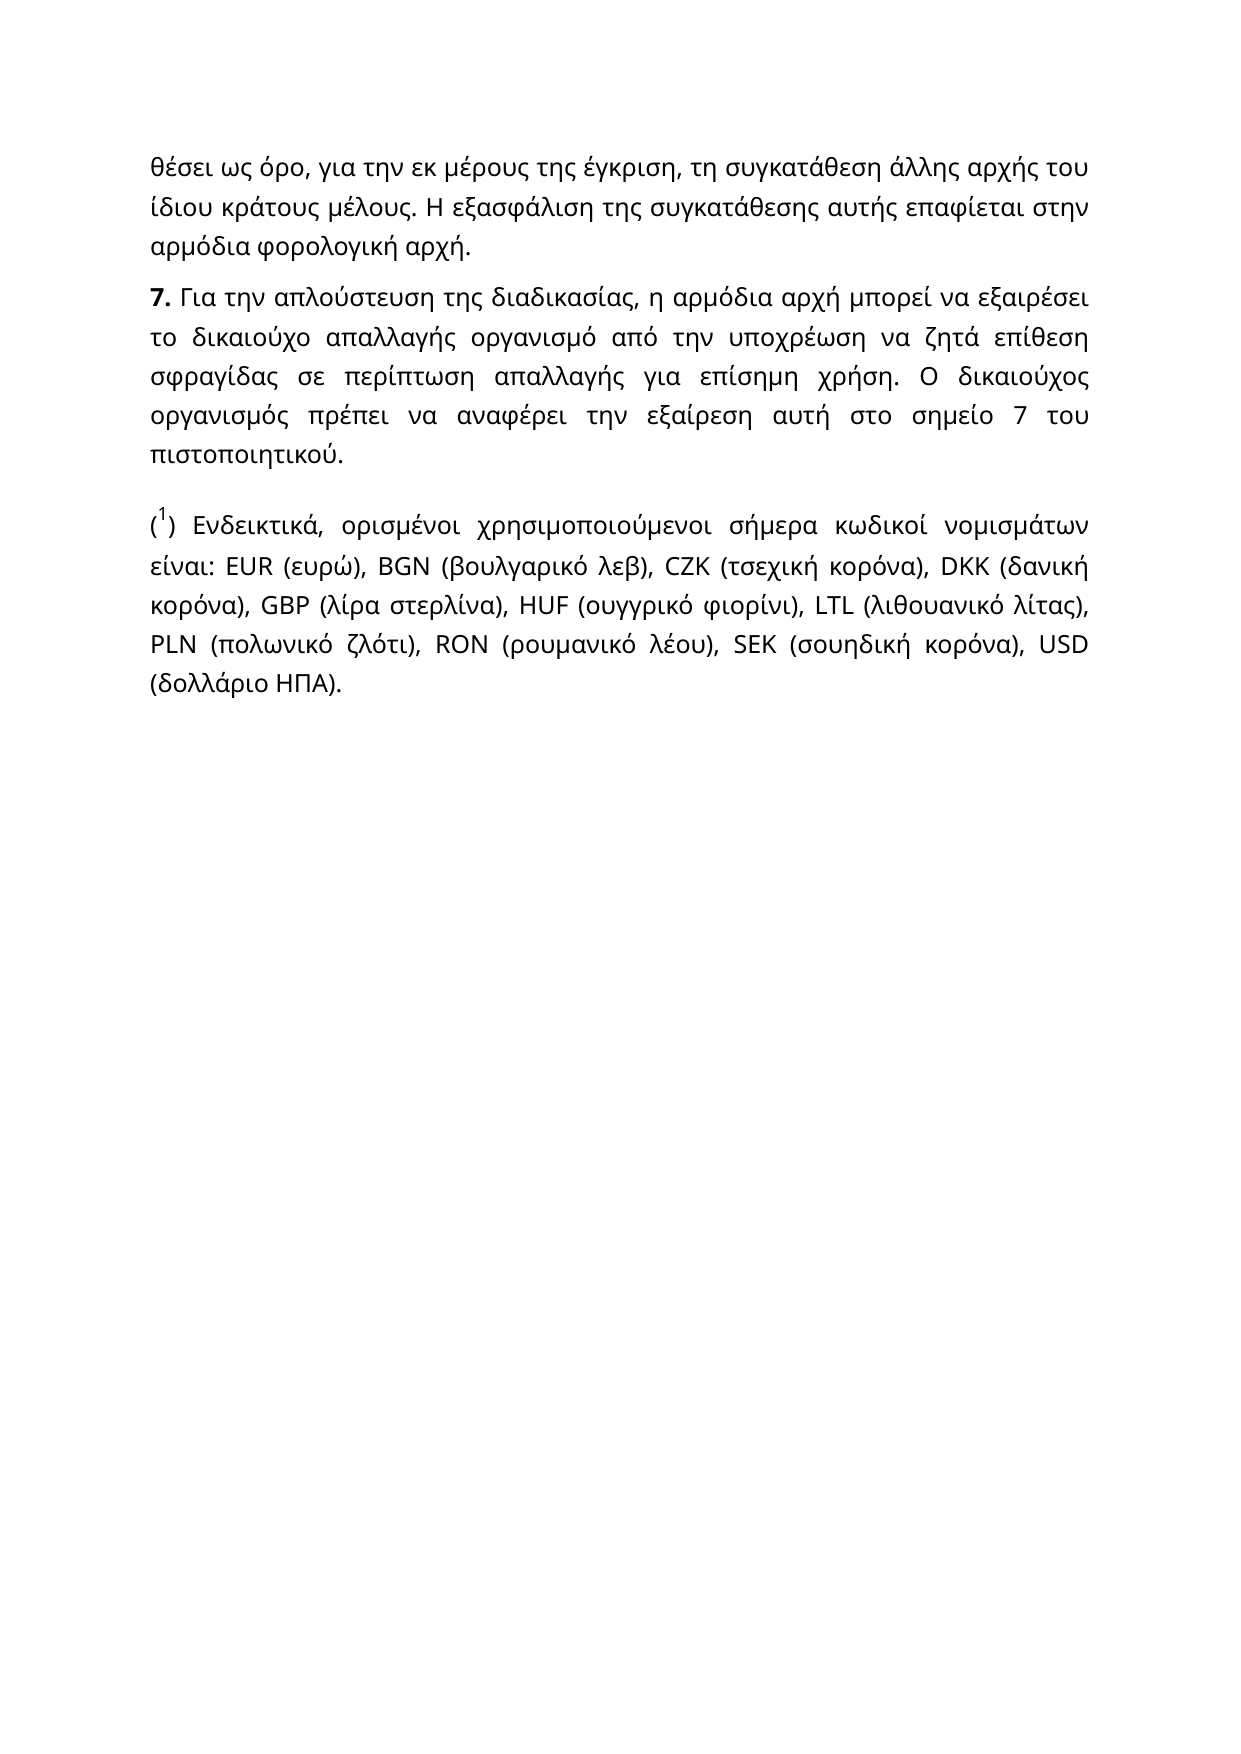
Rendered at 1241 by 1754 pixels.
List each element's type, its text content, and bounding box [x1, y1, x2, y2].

text (1) Ενδεικτικά, ορισμένοι χρησιμοποιούμενοι σήμερα κωδικοί νομισμάτων είναι: EUR (ευρώ), BGN (βουλγαρικό λεβ), CZK (τσεχική κορόνα), DKK (δανική κορόνα), GBP (λίρα στερλίνα), HUF (ουγγρικό φιορίνι), LTL (λιθουανικό λίτας), PLN (πολωνικό ζλότι), RON (ρουμανικό λέου), SEK (σουηδική κορόνα), USD (δολλάριο ΗΠΑ). [150, 501, 1090, 700]
text θέσει ως όρο, για την εκ μέρους της έγκριση, τη συγκατάθεση άλλης αρχής του ίδιου κράτους μέλους. Η εξασφάλιση της συγκατάθεσης αυτής επαφίεται στην αρμόδια φορολογική αρχή. [150, 150, 1090, 262]
text 7. Για την απλούστευση της διαδικασίας, η αρμόδια αρχή μπορεί να εξαιρέσει το δικαιούχο απαλλαγής οργανισμό από την υποχρέωση να ζητά επίθεση σφραγίδας σε περίπτωση απαλλαγής για επίσημη χρήση. Ο δικαιούχος οργανισμός πρέπει να αναφέρει την εξαίρεση αυτή στο σημείο 7 του πιστοποιητικού. [150, 280, 1090, 471]
